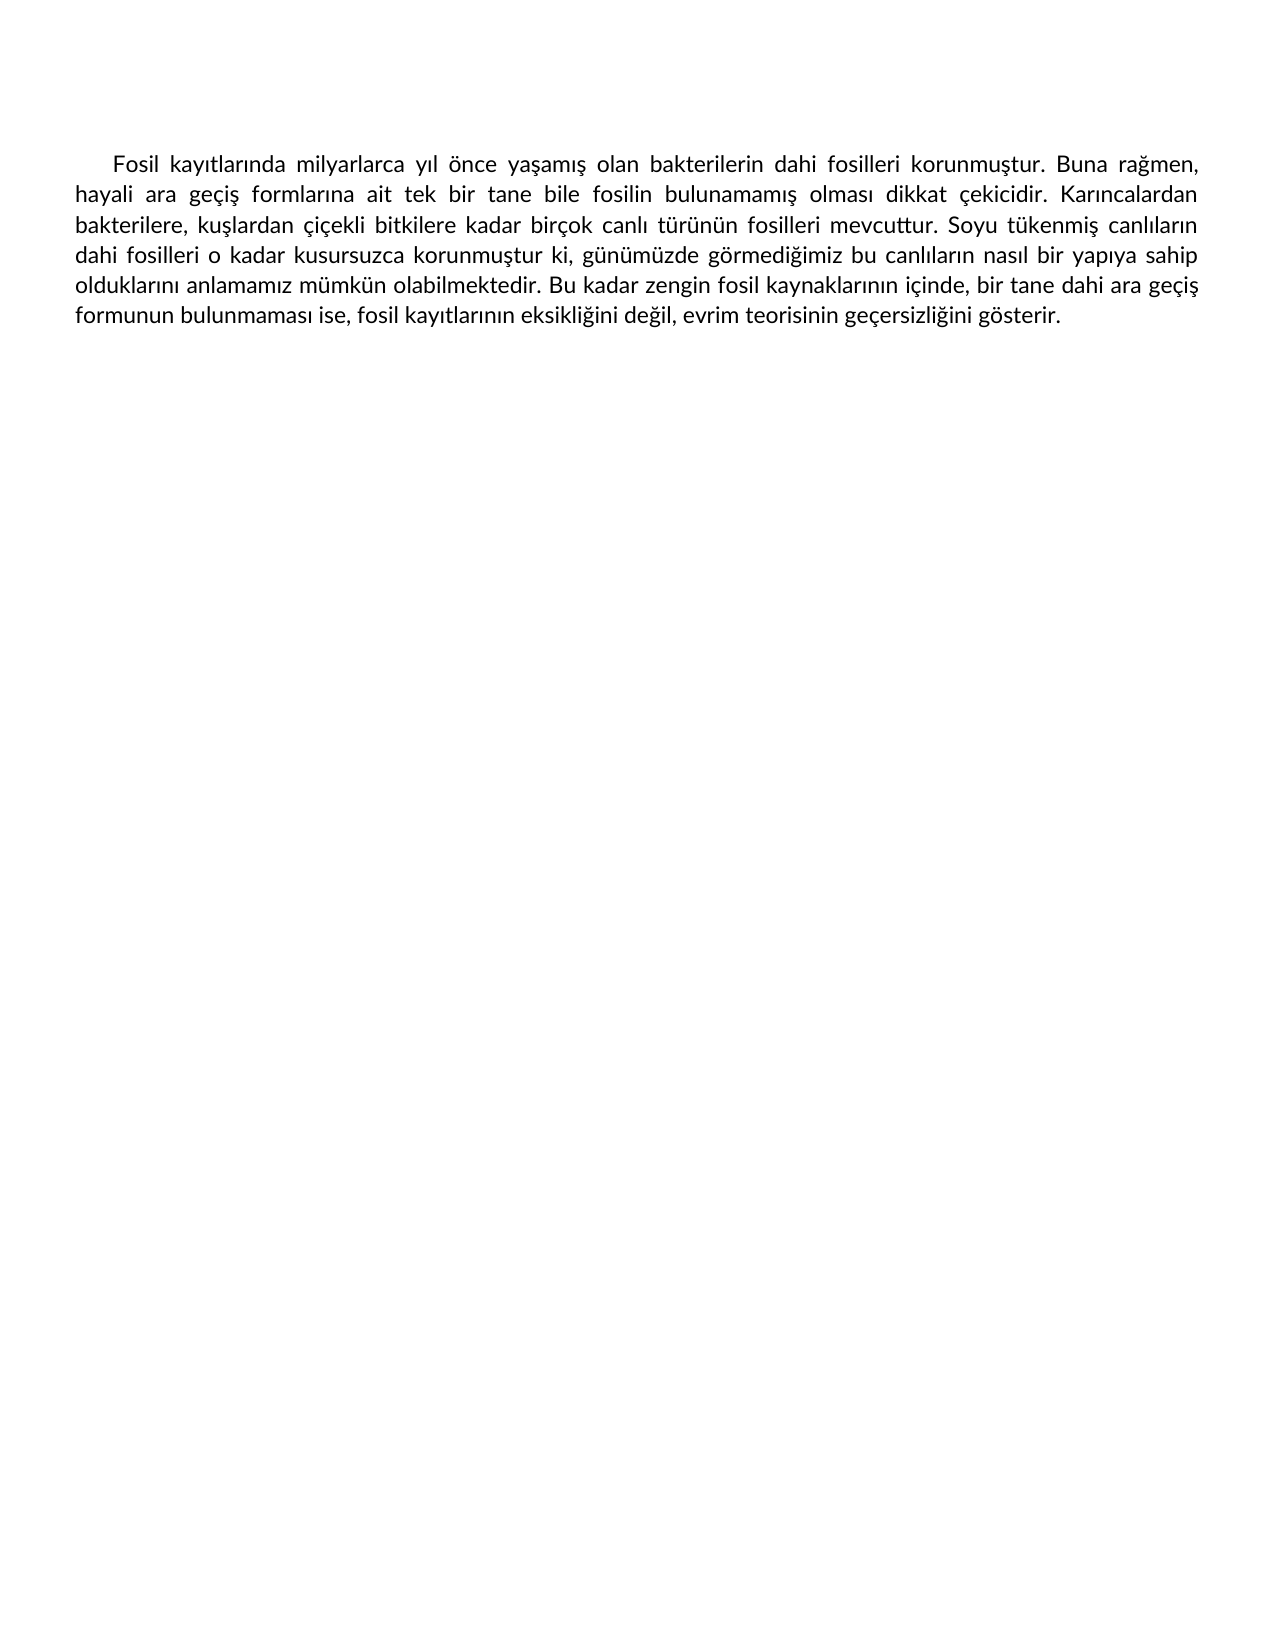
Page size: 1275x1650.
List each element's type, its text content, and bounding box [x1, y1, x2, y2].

text Fosil kayıtlarında milyarlarca yıl önce yaşamış olan bakterilerin dahi fosilleri korunmuştur. Buna rağmen, hayali ara geçiş formlarına ait tek bir tane bile fosilin bulunamamış olması dikkat çekicidir. Karıncalardan bakterilere, kuşlardan çiçekli bitkilere kadar birçok canlı türünün fosilleri mevcuttur. Soyu tükenmiş canlıların dahi fosilleri o kadar kusursuzca korunmuştur ki, günümüzde görmediğimiz bu canlıların nasıl bir yapıya sahip olduklarını anlamamız mümkün olabilmektedir. Bu kadar zengin fosil kaynaklarının içinde, bir tane dahi ara geçiş formunun bulunmaması ise, fosil kayıtlarının eksikliğini değil, evrim teorisinin geçersizliğini gösterir. [75, 150, 1200, 328]
